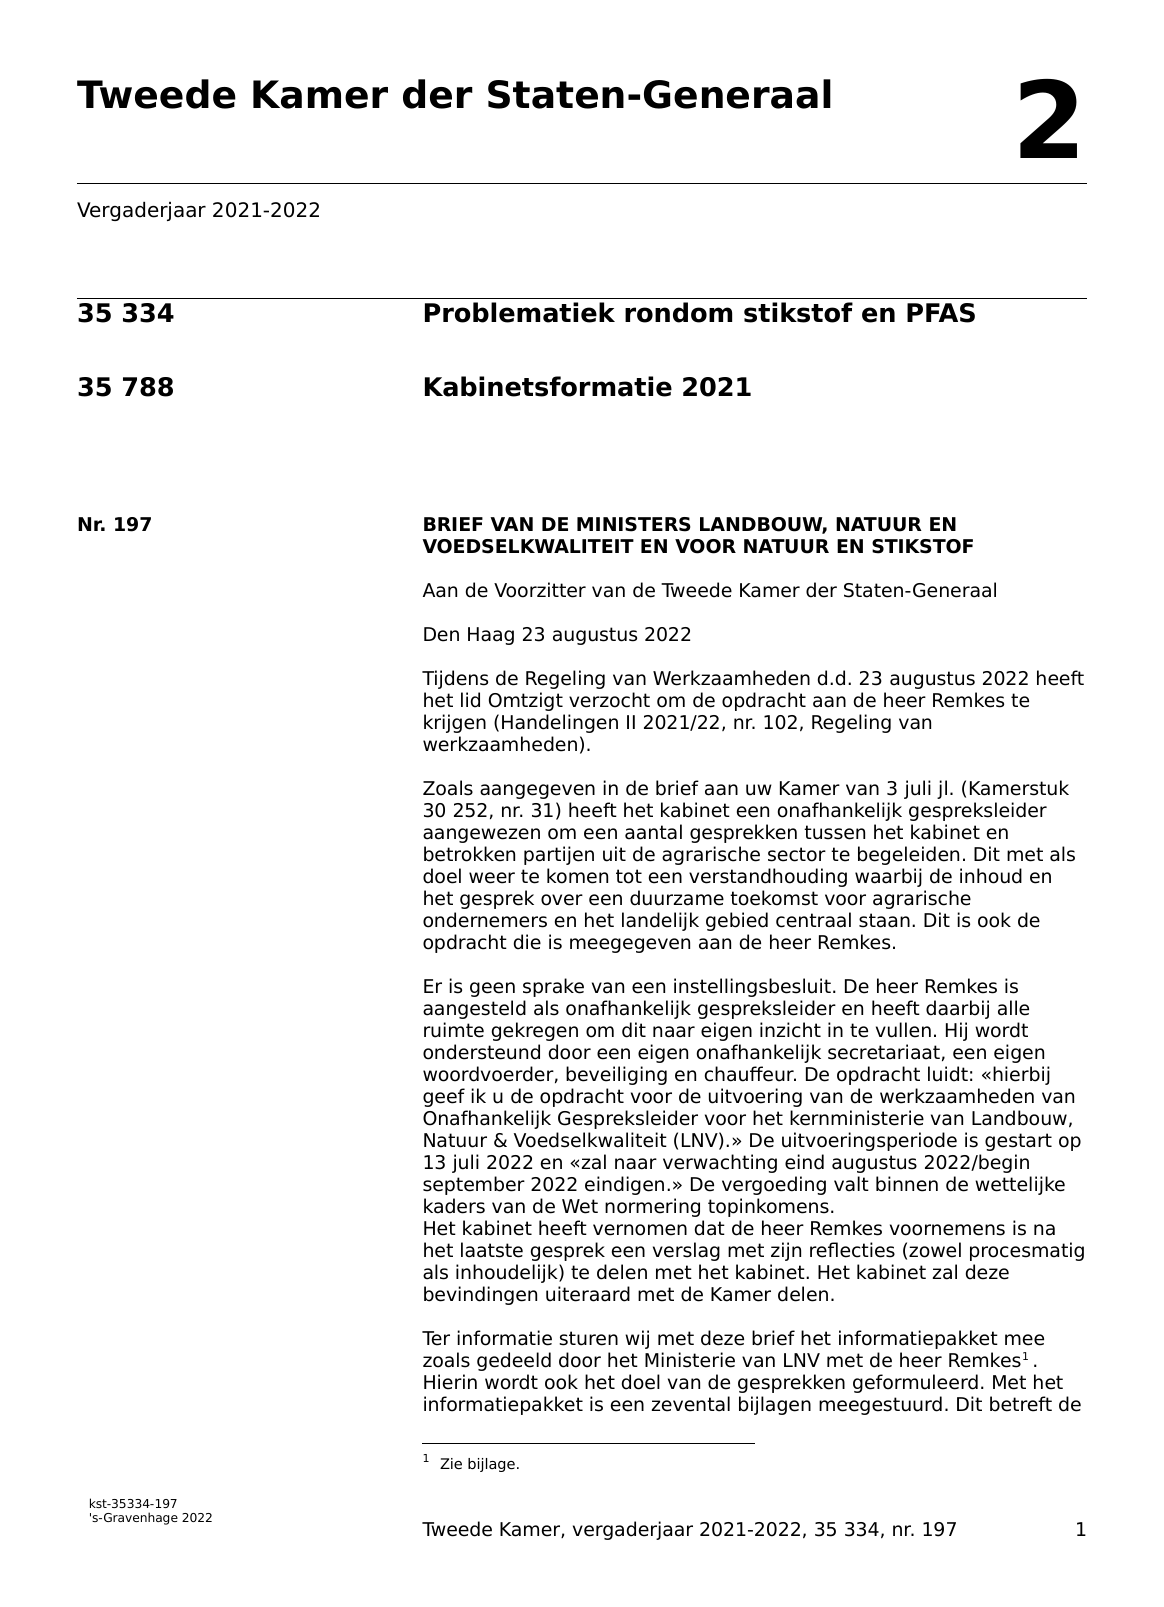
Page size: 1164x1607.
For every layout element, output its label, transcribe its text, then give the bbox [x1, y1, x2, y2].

text Den Haag 23 augustus 2022 [422, 624, 1087, 646]
text Het kabinet heeft vernomen dat de heer Remkes voornemens is na het laatste gesprek een verslag met zijn reflecties (zowel procesmatig als inhoudelijk) te delen met het kabinet. Het kabinet zal deze bevindingen uiteraard met de Kamer delen. [422, 1218, 1087, 1306]
subtitle 35 334 Problematiek rondom stikstof en PFAS [77, 299, 1087, 329]
text Er is geen sprake van een instellingsbesluit. De heer Remkes is aangesteld als onafhankelijk gespreksleider en heeft daarbij alle ruimte gekregen om dit naar eigen inzicht in te vullen. Hij wordt ondersteund door een eigen onafhankelijk secretariaat, een eigen woordvoerder, beveiliging en chauffeur. De opdracht luidt: «hierbij geef ik u de opdracht voor de uitvoering van de werkzaamheden van Onafhankelijk Gespreksleider voor het kernministerie van Landbouw, Natuur & Voedselkwaliteit (LNV).» De uitvoeringsperiode is gestart op 13 juli 2022 en «zal naar verwachting eind augustus 2022/begin september 2022 eindigen.» De vergoeding valt binnen de wettelijke kaders van de Wet normering topinkomens. [422, 976, 1087, 1218]
text Aan de Voorzitter van de Tweede Kamer der Staten-Generaal [422, 580, 1087, 602]
table_cell Vergaderjaar 2021-2022 [77, 184, 1087, 298]
text Ter informatie sturen wij met deze brief het informatiepakket mee zoals gedeeld door het Ministerie van LNV met de heer Remkes. Hierin wordt ook het doel van de gesprekken geformuleerd. Met het informatiepakket is een zevental bijlagen meegestuurd. Dit betreft de [422, 1328, 1087, 1416]
subtitle 35 788 Kabinetsformatie 2021 [77, 373, 1087, 403]
text 's-Gravenhage 2022 [88, 1511, 323, 1525]
table_header Tweede Kamer der Staten-Generaal [77, 59, 886, 183]
subtitle Nr. 197 BRIEF VAN DE MINISTERS LANDBOUW, NATUUR EN VOEDSELKWALITEIT EN VOOR NATUUR EN STIKSTOF [77, 514, 1087, 558]
text Zie bijlage. [422, 1452, 1087, 1474]
text Zoals aangegeven in de brief aan uw Kamer van 3 juli jl. (Kamerstuk 30 252, nr. 31) heeft het kabinet een onafhankelijk gespreksleider aangewezen om een aantal gesprekken tussen het kabinet en betrokken partijen uit de agrarische sector te begeleiden. Dit met als doel weer te komen tot een verstandhouding waarbij de inhoud en het gesprek over een duurzame toekomst voor agrarische ondernemers en het landelijk gebied centraal staan. Dit is ook de opdracht die is meegegeven aan de heer Remkes. [422, 778, 1087, 954]
table_header 2 [886, 59, 1087, 183]
text kst-35334-197 [88, 1497, 323, 1511]
text Tijdens de Regeling van Werkzaamheden d.d. 23 augustus 2022 heeft het lid Omtzigt verzocht om de opdracht aan de heer Remkes te krijgen (Handelingen II 2021/22, nr. 102, Regeling van werkzaamheden). [422, 668, 1087, 756]
